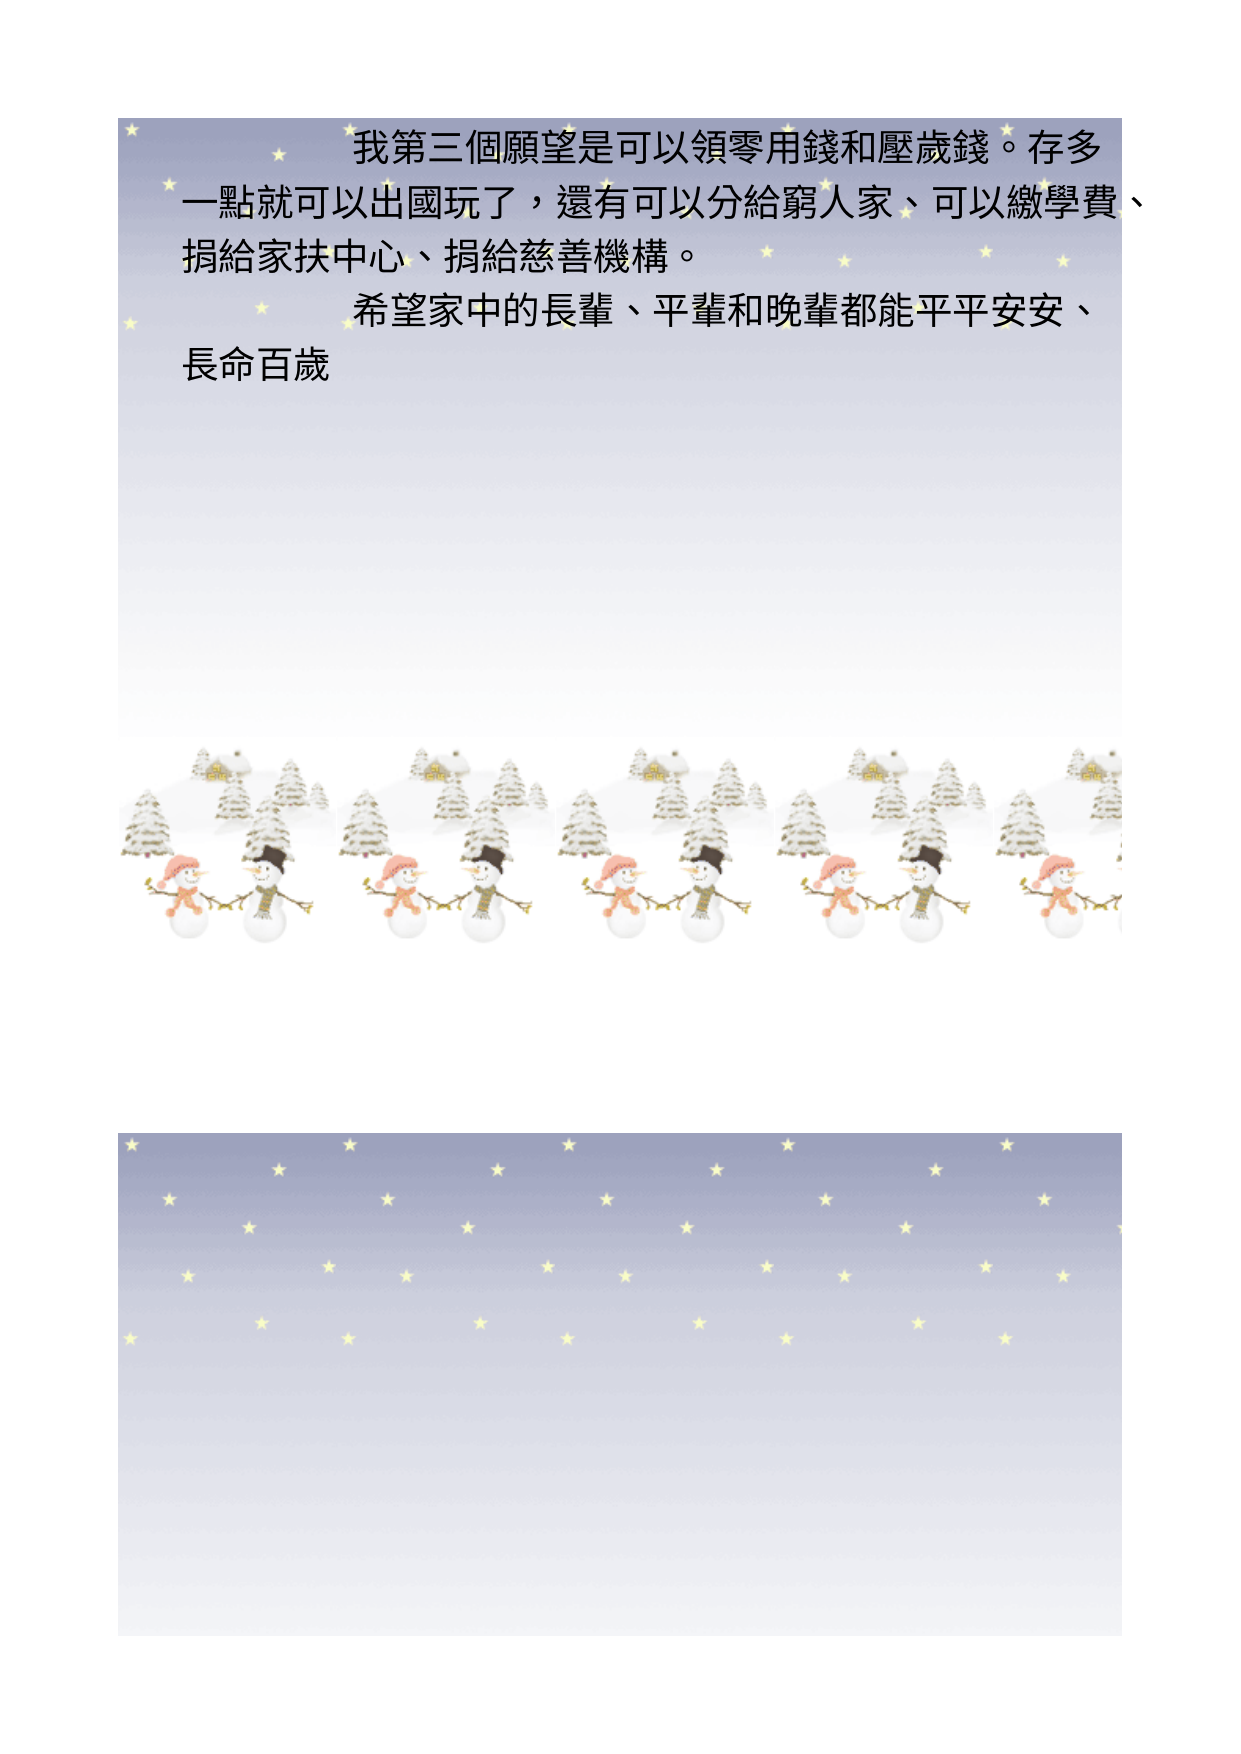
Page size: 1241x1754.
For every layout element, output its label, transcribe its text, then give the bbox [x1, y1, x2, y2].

picture [118, 117, 1122, 1636]
text 我第三個願望是可以領零用錢和壓歲錢。存多一點就可以出國玩了，還有可以分給窮人家、可以繳學費、捐給家扶中心、捐給慈善機構。 [181, 118, 1122, 281]
text 希望家中的長輩、平輩和晚輩都能平平安安、長命百歲 [181, 281, 1122, 389]
